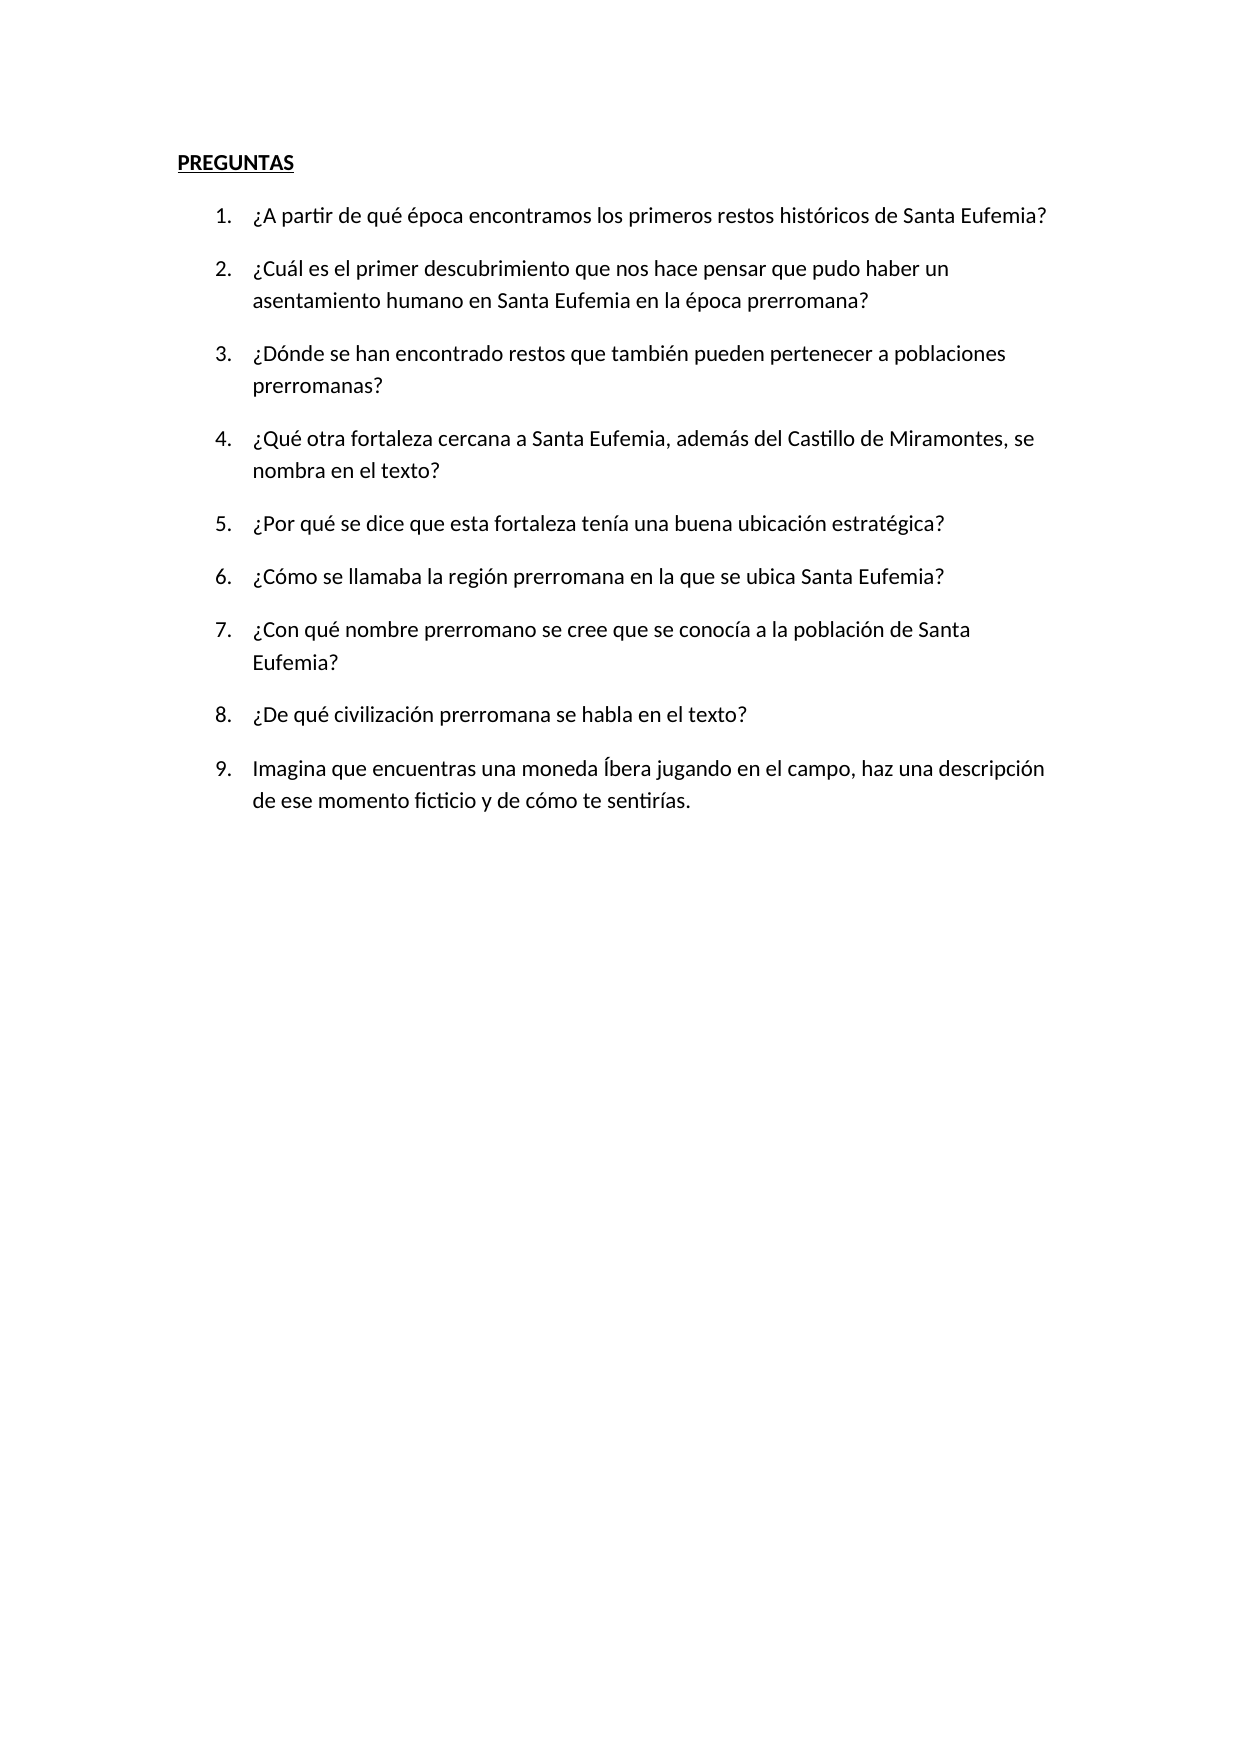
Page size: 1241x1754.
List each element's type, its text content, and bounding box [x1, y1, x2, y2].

list Imagina que encuentras una moneda Íbera jugando en el campo, haz una descripción de ese momento ficticio y de cómo te sentirías. [215, 754, 1063, 814]
list ¿Cuál es el primer descubrimiento que nos hace pensar que pudo haber un asentamiento humano en Santa Eufemia en la época prerromana? [215, 254, 1063, 314]
list ¿Cómo se llamaba la región prerromana en la que se ubica Santa Eufemia? [215, 562, 1063, 590]
list ¿Con qué nombre prerromano se cree que se conocía a la población de Santa Eufemia? [215, 615, 1063, 676]
list ¿A partir de qué época encontramos los primeros restos históricos de Santa Eufemia? [215, 201, 1063, 229]
list ¿De qué civilización prerromana se habla en el texto? [215, 701, 1063, 729]
text PREGUNTAS [177, 148, 1063, 176]
list ¿Qué otra fortaleza cercana a Santa Eufemia, además del Castillo de Miramontes, se nombra en el texto? [215, 424, 1063, 484]
list ¿Por qué se dice que esta fortaleza tenía una buena ubicación estratégica? [215, 509, 1063, 537]
list ¿Dónde se han encontrado restos que también pueden pertenecer a poblaciones prerromanas? [215, 339, 1063, 399]
